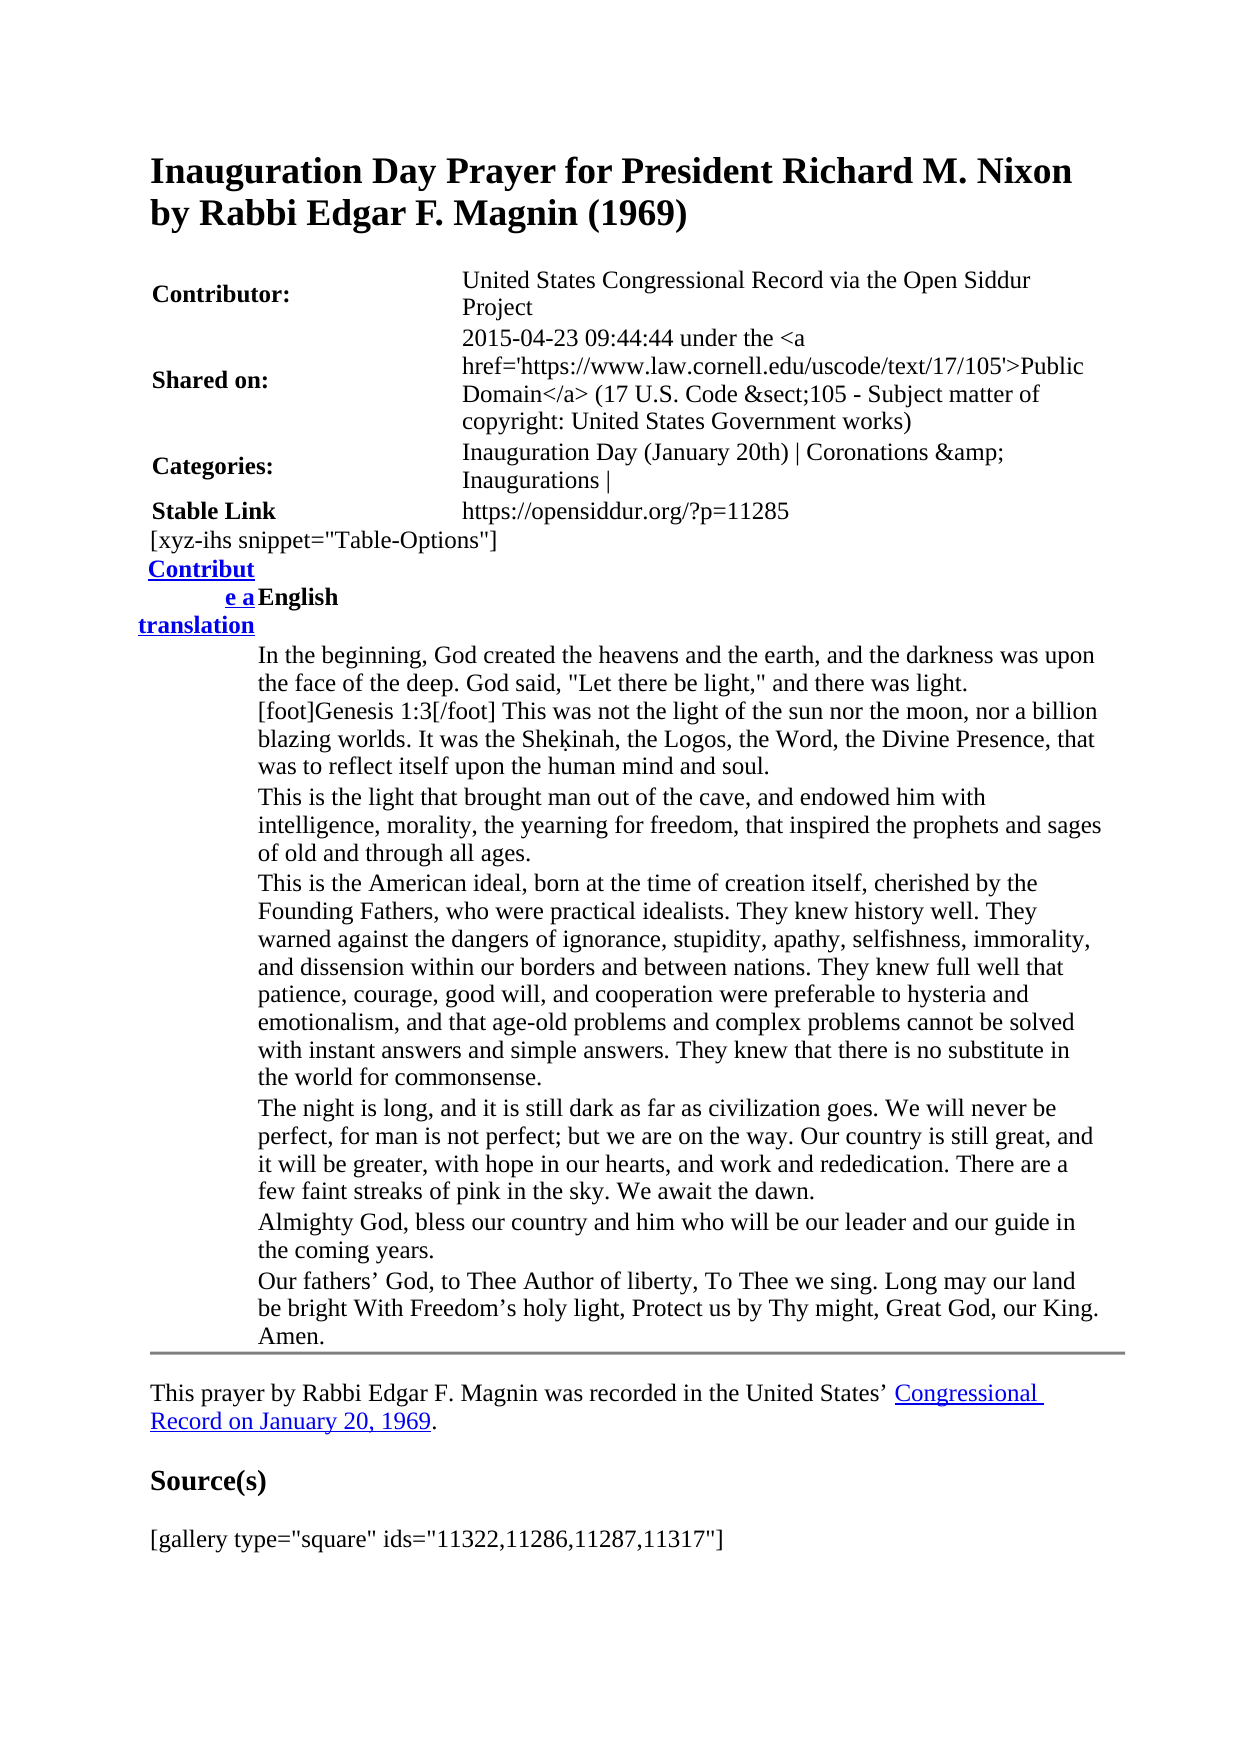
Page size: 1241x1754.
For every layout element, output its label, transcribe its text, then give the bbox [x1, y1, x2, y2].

table_cell 2015-04-23 09:44:44 under the <a href='https://www.law.cornell.edu/uscode/text/17/105'>Public Domain</a> (17 U.S. Code &sect;105 - Subject matter of copyright: United States Government works) [460, 323, 1090, 437]
subtitle Inauguration Day Prayer for President Richard M. Nixon by Rabbi Edgar F. Magnin (1969) [150, 150, 1090, 233]
table_cell This is the American ideal, born at the time of creation itself, cherished by the Founding Fathers, who were practical idealists. They knew history well. They warned against the dangers of ignorance, stupidity, apathy, selfishness, immorality, and dissension within our borders and between nations. They knew full well that patience, courage, good will, and cooperation were preferable to hysteria and emotionalism, and that age-old problems and complex problems cannot be solved with instant answers and simple answers. They knew that there is no substitute in the world for commonsense. [256, 868, 1105, 1093]
table_cell Our fathers’ God, to Thee Author of liberty, To Thee we sing. Long may our land be bright With Freedom’s holy light, Protect us by Thy might, Great God, our King. Amen. [256, 1265, 1105, 1351]
table_cell https://opensiddur.org/?p=11285 [460, 495, 1090, 526]
text [xyz-ihs snippet="Table-Options"] [150, 526, 1090, 554]
table_header Contribute a translation [135, 554, 256, 640]
table_cell The night is long, and it is still dark as far as civilization goes. We will never be perfect, for man is not perfect; but we are on the way. Our country is still great, and it will be greater, with hope in our hearts, and work and rededication. There are a few faint streaks of pink in the sky. We await the dawn. [256, 1093, 1105, 1207]
table_cell Shared on: [150, 323, 460, 437]
table_cell [135, 640, 256, 782]
text [gallery type="square" ids="11322,11286,11287,11317"] [150, 1526, 1090, 1553]
table_cell [135, 868, 256, 1093]
table_cell [135, 1207, 256, 1265]
table_cell Categories: [150, 437, 460, 495]
table_header Contributor: [150, 264, 460, 323]
table_cell [135, 1265, 256, 1352]
text This prayer by Rabbi Edgar F. Magnin was recorded in the United States’ Congressional Record on January 20, 1969. [150, 1379, 1090, 1435]
table_cell Stable Link [150, 495, 460, 526]
table_cell Almighty God, bless our country and him who will be our leader and our guide in the coming years. [256, 1207, 1105, 1265]
table_header English [256, 554, 1105, 640]
table_cell [135, 1093, 256, 1207]
table_cell [135, 782, 256, 868]
table_cell This is the light that brought man out of the cave, and endowed him with intelligence, morality, the yearning for freedom, that inspired the prophets and sages of old and through all ages. [256, 782, 1105, 868]
table_cell In the beginning, God created the heavens and the earth, and the darkness was upon the face of the deep. God said, "Let there be light," and there was light.[foot]Genesis 1:3[/foot] This was not the light of the sun nor the moon, nor a billion blazing worlds. It was the Sheḳinah, the Logos, the Word, the Divine Presence, that was to reflect itself upon the human mind and soul. [256, 640, 1105, 782]
table_header United States Congressional Record via the Open Siddur Project [460, 264, 1090, 323]
table_cell Inauguration Day (January 20th) | Coronations &amp; Inaugurations | [460, 437, 1090, 495]
subtitle Source(s) [150, 1464, 1090, 1496]
